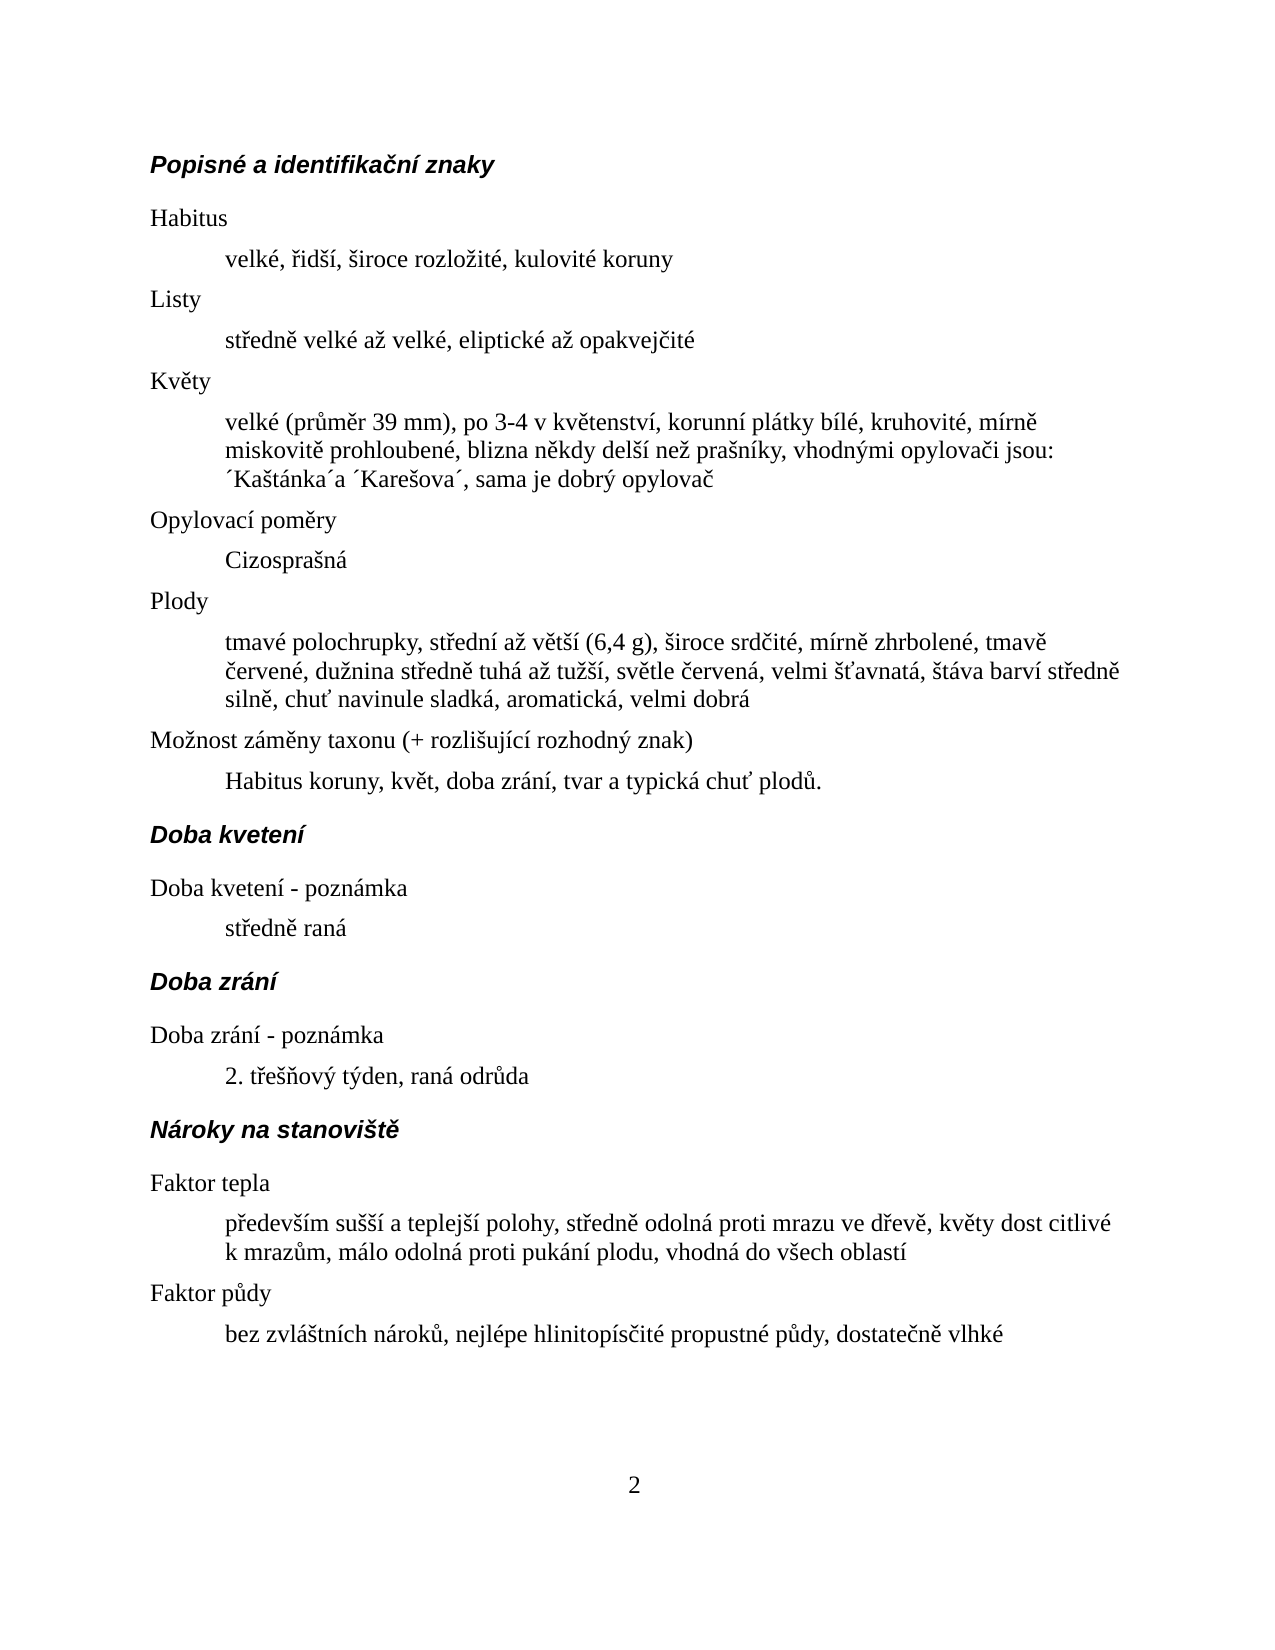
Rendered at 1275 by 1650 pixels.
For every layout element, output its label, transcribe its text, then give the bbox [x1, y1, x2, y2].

text Možnost záměny taxonu (+ rozlišující rozhodný znak) [150, 725, 1125, 754]
text Plody [150, 586, 1125, 615]
text především sušší a teplejší polohy, středně odolná proti mrazu ve dřevě, květy dost citlivé k mrazům, málo odolná proti pukání plodu, vhodná do všech oblastí [225, 1208, 1125, 1266]
subtitle Doba kvetení [150, 820, 1125, 848]
text Habitus koruny, květ, doba zrání, tvar a typická chuť plodů. [225, 766, 1125, 795]
text Květy [150, 366, 1125, 395]
text Faktor půdy [150, 1278, 1125, 1307]
text bez zvláštních nároků, nejlépe hlinitopísčité propustné půdy, dostatečně vlhké [225, 1319, 1125, 1347]
text středně velké až velké, eliptické až opakvejčité [225, 325, 1125, 354]
text tmavé polochrupky, střední až větší (6,4 g), široce srdčité, mírně zhrbolené, tmavě červené, dužnina středně tuhá až tužší, světle červená, velmi šťavnatá, štáva barví středně silně, chuť navinule sladká, aromatická, velmi dobrá [225, 627, 1125, 713]
text Listy [150, 284, 1125, 313]
subtitle Doba zrání [150, 967, 1125, 996]
text 2. třešňový týden, raná odrůda [225, 1061, 1125, 1090]
text Opylovací poměry [150, 505, 1125, 534]
text Cizosprašná [225, 546, 1125, 574]
text středně raná [225, 913, 1125, 942]
subtitle Popisné a identifikační znaky [150, 150, 1125, 178]
text Habitus [150, 203, 1125, 232]
text Doba zrání - poznámka [150, 1020, 1125, 1049]
text velké, řidší, široce rozložité, kulovité koruny [225, 244, 1125, 272]
subtitle Nároky na stanoviště [150, 1115, 1125, 1143]
text velké (průměr 39 mm), po 3-4 v květenství, korunní plátky bílé, kruhovité, mírně miskovitě prohloubené, blizna někdy delší než prašníky, vhodnými opylovači jsou: ´Kaštánka´a ´Karešova´, sama je dobrý opylovač [225, 407, 1125, 493]
text Doba kvetení - poznámka [150, 873, 1125, 902]
text Faktor tepla [150, 1168, 1125, 1197]
